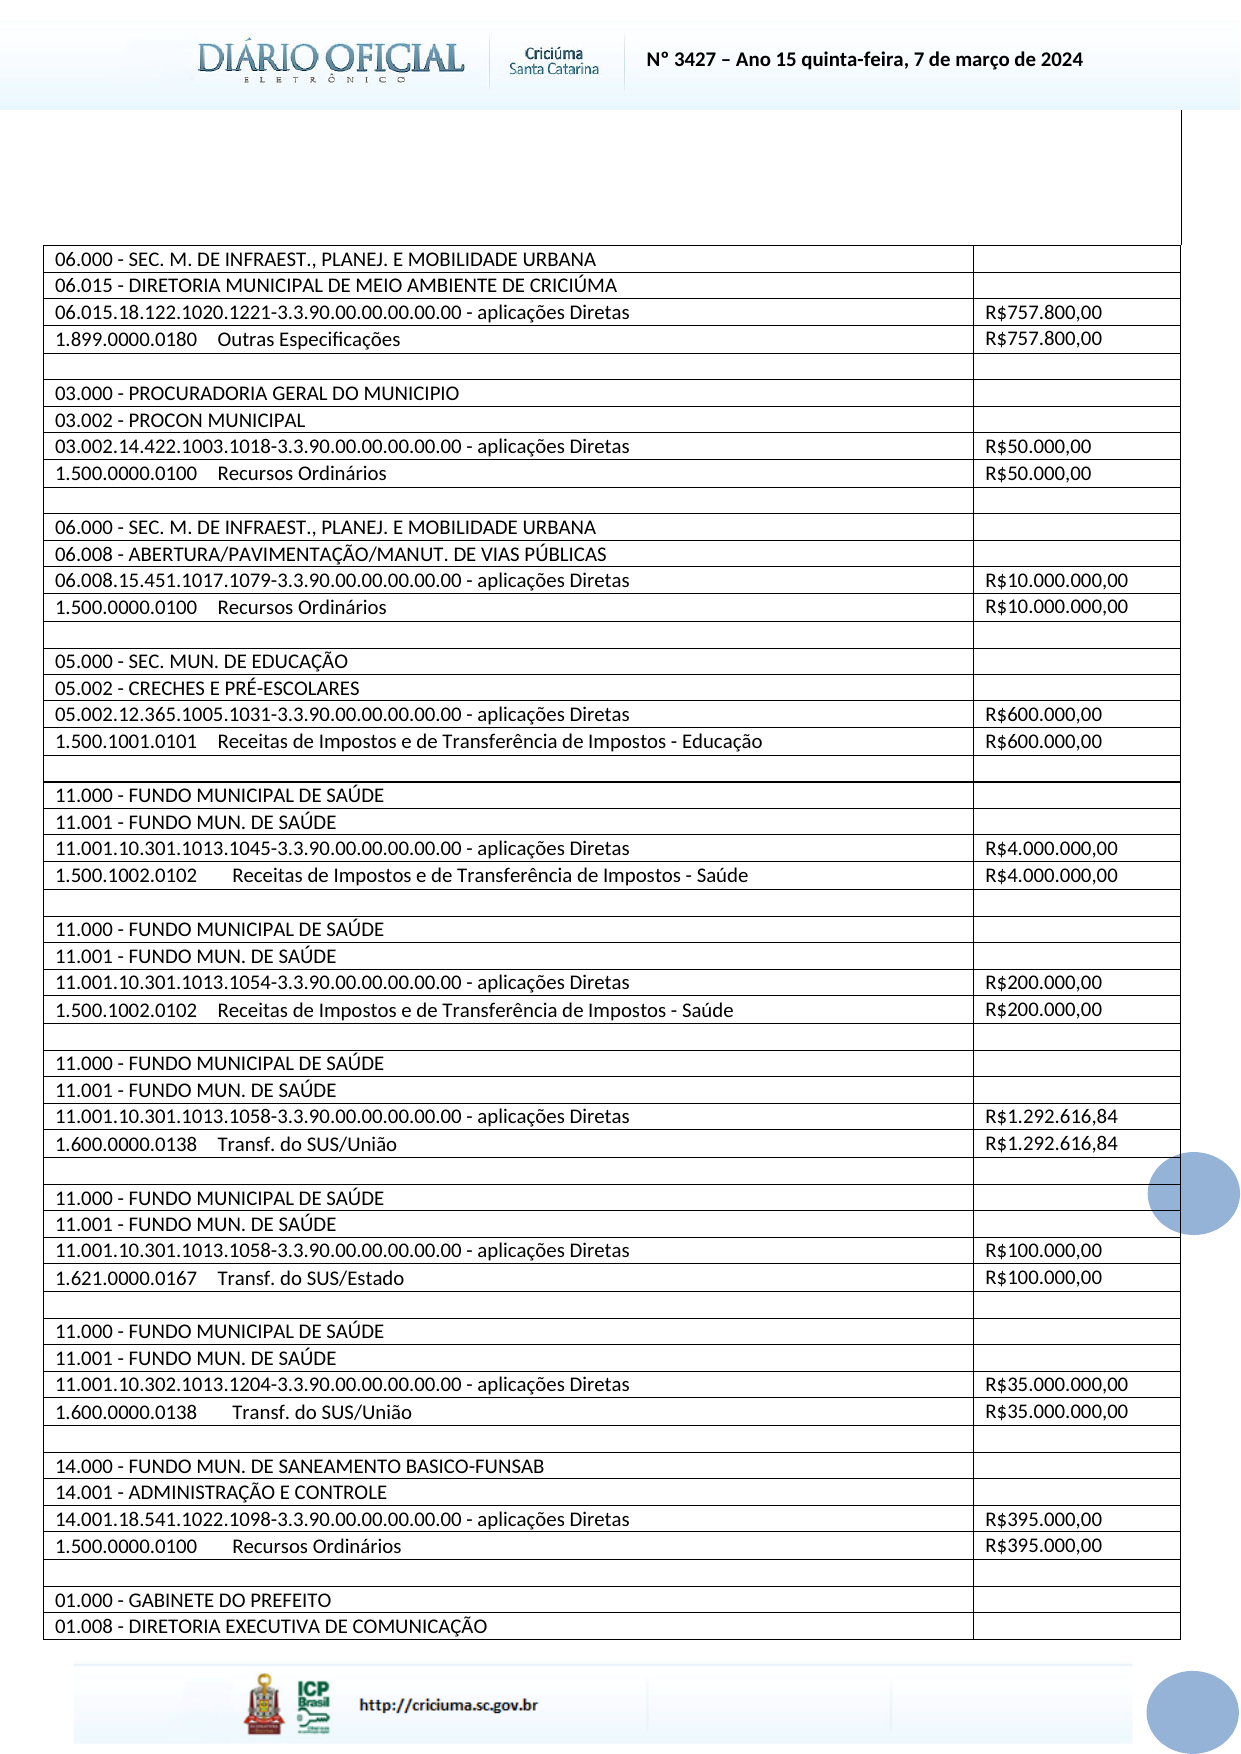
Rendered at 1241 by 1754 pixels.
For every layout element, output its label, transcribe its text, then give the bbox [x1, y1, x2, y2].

table_cell [974, 1453, 1180, 1478]
table_cell 03.000 - PROCURADORIA GERAL DO MUNICIPIO [44, 380, 973, 406]
table_cell [841, 1398, 973, 1425]
table_cell R$757.800,00 [974, 326, 1180, 353]
table_cell [974, 1319, 1180, 1344]
table_cell [974, 1613, 1180, 1639]
table_cell R$200.000,00 [974, 996, 1180, 1023]
table_cell [44, 326, 55, 353]
table_cell R$1.292.616,84 [974, 1130, 1180, 1157]
table_cell R$35.000.000,00 [974, 1372, 1180, 1397]
table_cell [974, 783, 1180, 808]
table_cell 14.000 - FUNDO MUN. DE SANEAMENTO BASICO-FUNSAB [44, 1453, 973, 1478]
table_cell R$395.000,00 [974, 1532, 1180, 1559]
table_header Recursos Ordinários [217, 594, 841, 621]
table_cell [974, 514, 1180, 540]
table_cell 11.000 - FUNDO MUNICIPAL DE SAÚDE [44, 917, 973, 942]
table_cell 05.002.12.365.1005.1031-3.3.90.00.00.00.00.00 - aplicações Diretas [44, 701, 973, 727]
table_header 1.500.1002.0102 [55, 996, 217, 1023]
table_cell [44, 756, 973, 781]
table_cell 11.000 - FUNDO MUNICIPAL DE SAÚDE [44, 1051, 973, 1076]
table_header 1.500.0000.0100 [55, 1532, 232, 1559]
table_cell 01.008 - DIRETORIA EXECUTIVA DE COMUNICAÇÃO [44, 1613, 973, 1639]
table_cell [44, 1024, 973, 1049]
table_cell [974, 622, 1180, 647]
table_cell 11.001 - FUNDO MUN. DE SAÚDE [44, 1077, 973, 1102]
table_header 1.600.0000.0138 [55, 1398, 232, 1425]
table_cell R$4.000.000,00 [974, 835, 1180, 861]
table_cell [974, 917, 1180, 942]
table_cell 06.015.18.122.1020.1221-3.3.90.00.00.00.00.00 - aplicações Diretas [44, 299, 973, 324]
table_cell R$757.800,00 [974, 299, 1180, 324]
table_cell 11.001 - FUNDO MUN. DE SAÚDE [44, 943, 973, 968]
table_cell 11.001.10.302.1013.1204-3.3.90.00.00.00.00.00 - aplicações Diretas [44, 1372, 973, 1397]
table_cell [974, 488, 1180, 513]
table_cell [44, 996, 55, 1023]
table_cell 11.000 - FUNDO MUNICIPAL DE SAÚDE [44, 1319, 973, 1344]
table_cell 05.000 - SEC. MUN. DE EDUCAÇÃO [44, 649, 973, 674]
table_cell [974, 407, 1180, 432]
table_cell [974, 1077, 1180, 1102]
table_cell [974, 1158, 1168, 1184]
table_cell 11.001.10.301.1013.1058-3.3.90.00.00.00.00.00 - aplicações Diretas [44, 1238, 973, 1263]
table_cell R$600.000,00 [974, 701, 1180, 727]
table_cell [44, 594, 55, 621]
table_header 1.500.1002.0102 [55, 862, 232, 889]
table_header 1.621.0000.0167 [55, 1264, 217, 1291]
table_cell [974, 943, 1180, 968]
table_cell [974, 675, 1180, 700]
table_cell 06.008.15.451.1017.1079-3.3.90.00.00.00.00.00 - aplicações Diretas [44, 567, 973, 593]
table_cell R$100.000,00 [974, 1238, 1180, 1263]
table_cell [841, 1130, 973, 1157]
table_cell R$600.000,00 [974, 728, 1180, 755]
table_cell 01.000 - GABINETE DO PREFEITO [44, 1587, 973, 1612]
table_cell [974, 1345, 1180, 1371]
table_cell 11.001 - FUNDO MUN. DE SAÚDE [44, 1345, 973, 1371]
table_cell [974, 756, 1180, 781]
table_cell [44, 1130, 55, 1157]
table_cell R$35.000.000,00 [974, 1398, 1180, 1425]
table_cell 14.001.18.541.1022.1098-3.3.90.00.00.00.00.00 - aplicações Diretas [44, 1506, 973, 1531]
table_cell [44, 862, 55, 889]
table_cell [44, 890, 973, 916]
table_cell 11.000 - FUNDO MUNICIPAL DE SAÚDE [44, 1185, 973, 1210]
table_cell 11.001.10.301.1013.1045-3.3.90.00.00.00.00.00 - aplicações Diretas [44, 835, 973, 861]
table_header Receitas de Impostos e de Transferência de Impostos - Educação [217, 728, 841, 755]
table_cell 03.002 - PROCON MUNICIPAL [44, 407, 973, 432]
table_cell [974, 541, 1180, 566]
table_cell [974, 1479, 1180, 1505]
table_cell [841, 460, 973, 487]
table_cell [44, 1560, 973, 1586]
table_cell [44, 1158, 973, 1184]
table_cell 11.001.10.301.1013.1058-3.3.90.00.00.00.00.00 - aplicações Diretas [44, 1104, 973, 1129]
table_cell 06.008 - ABERTURA/PAVIMENTAÇÃO/MANUT. DE VIAS PÚBLICAS [44, 541, 973, 566]
table_cell [841, 728, 973, 755]
table_cell 11.001.10.301.1013.1054-3.3.90.00.00.00.00.00 - aplicações Diretas [44, 970, 973, 995]
table_cell 14.001 - ADMINISTRAÇÃO E CONTROLE [44, 1479, 973, 1505]
table_cell 11.000 - FUNDO MUNICIPAL DE SAÚDE [44, 783, 973, 808]
table_cell [974, 649, 1180, 674]
table_cell 06.000 - SEC. M. DE INFRAEST., PLANEJ. E MOBILIDADE URBANA [44, 514, 973, 540]
table_cell [44, 1264, 55, 1291]
table_cell [841, 862, 973, 889]
table_cell [974, 1426, 1180, 1452]
table_cell [841, 1532, 973, 1559]
table_cell 11.001 - FUNDO MUN. DE SAÚDE [44, 1211, 973, 1237]
table_cell [44, 1292, 973, 1318]
table_cell [44, 354, 973, 379]
table_cell [974, 1211, 1180, 1237]
table_cell [841, 1264, 973, 1291]
table_header 1.500.0000.0100 [55, 594, 217, 621]
table_cell R$395.000,00 [974, 1506, 1180, 1531]
table_header 1.500.1001.0101 [55, 728, 217, 755]
table_cell [974, 1587, 1180, 1612]
table_cell R$50.000,00 [974, 460, 1180, 487]
table_cell [44, 728, 55, 755]
table_header 1.500.0000.0100 [55, 460, 217, 487]
table_header Transf. do SUS/União [217, 1130, 841, 1157]
table_header 1.899.0000.0180 [55, 326, 217, 353]
table_cell 05.002 - CRECHES E PRÉ-ESCOLARES [44, 675, 973, 700]
table_cell [974, 380, 1180, 406]
table_header Transf. do SUS/União [232, 1398, 841, 1425]
table_cell R$10.000.000,00 [974, 594, 1180, 621]
table_cell [44, 1426, 973, 1452]
table_cell [841, 996, 973, 1023]
table_header Transf. do SUS/Estado [217, 1264, 841, 1291]
table_cell 06.015 - DIRETORIA MUNICIPAL DE MEIO AMBIENTE DE CRICIÚMA [44, 273, 973, 298]
table_cell R$50.000,00 [974, 433, 1180, 459]
table_header Outras Especificações [217, 326, 841, 353]
table_cell [974, 1051, 1180, 1076]
table_cell [974, 273, 1180, 298]
table_cell [974, 1560, 1180, 1586]
table_cell [44, 488, 973, 513]
table_cell [841, 594, 973, 621]
table_cell [974, 1292, 1180, 1318]
table_header 1.600.0000.0138 [55, 1130, 217, 1157]
table_header Receitas de Impostos e de Transferência de Impostos - Saúde [217, 996, 841, 1023]
table_cell R$10.000.000,00 [974, 567, 1180, 593]
table_cell [44, 1532, 55, 1559]
table_cell [974, 354, 1180, 379]
table_cell R$200.000,00 [974, 970, 1180, 995]
table_cell 03.002.14.422.1003.1018-3.3.90.00.00.00.00.00 - aplicações Diretas [44, 433, 973, 459]
table_cell [44, 622, 973, 647]
table_header Recursos Ordinários [232, 1532, 841, 1559]
table_cell 11.001 - FUNDO MUN. DE SAÚDE [44, 809, 973, 834]
table_cell [974, 1024, 1180, 1049]
table_header Receitas de Impostos e de Transferência de Impostos - Saúde [232, 862, 841, 889]
table_header Recursos Ordinários [217, 460, 841, 487]
table_cell R$4.000.000,00 [974, 862, 1180, 889]
table_cell [44, 1398, 55, 1425]
table_cell [841, 326, 973, 353]
table_cell R$100.000,00 [974, 1264, 1180, 1291]
table_cell [974, 246, 1180, 272]
table_cell [974, 809, 1180, 834]
table_cell [44, 460, 55, 487]
table_cell R$1.292.616,84 [974, 1104, 1180, 1129]
table_cell [974, 890, 1180, 916]
table_cell [974, 1185, 1151, 1210]
table_cell 06.000 - SEC. M. DE INFRAEST., PLANEJ. E MOBILIDADE URBANA [44, 246, 973, 272]
